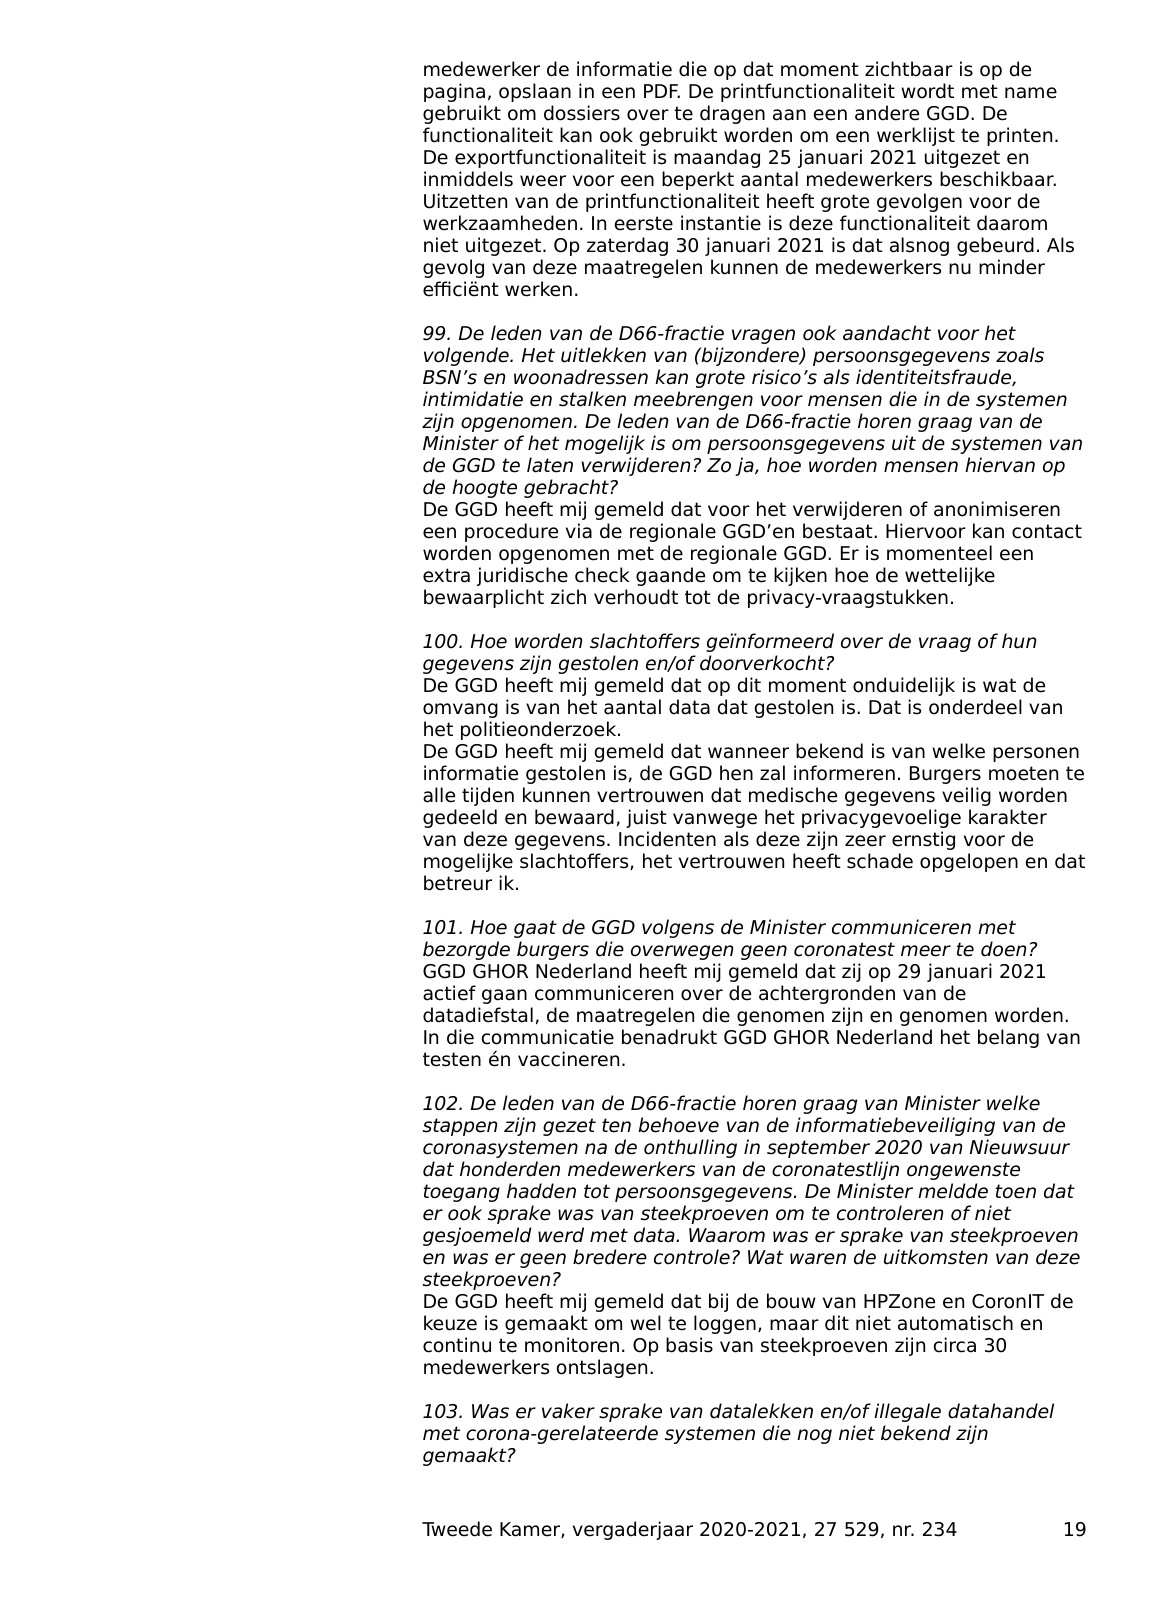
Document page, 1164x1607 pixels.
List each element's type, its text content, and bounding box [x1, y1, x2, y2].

text 100. Hoe worden slachtoffers geïnformeerd over de vraag of hun gegevens zijn gestolen en/of doorverkocht? [422, 631, 1087, 675]
text 102. De leden van de D66-fractie horen graag van Minister welke stappen zijn gezet ten behoeve van de informatiebeveiliging van de coronasystemen na de onthulling in september 2020 van Nieuwsuur dat honderden medewerkers van de coronatestlijn ongewenste toegang hadden tot persoonsgegevens. De Minister meldde toen dat er ook sprake was van steekproeven om te controleren of niet gesjoemeld werd met data. Waarom was er sprake van steekproeven en was er geen bredere controle? Wat waren de uitkomsten van deze steekproeven? [422, 1093, 1087, 1291]
text De GGD heeft mij gemeld dat wanneer bekend is van welke personen informatie gestolen is, de GGD hen zal informeren. Burgers moeten te alle tijden kunnen vertrouwen dat medische gegevens veilig worden gedeeld en bewaard, juist vanwege het privacygevoelige karakter van deze gegevens. Incidenten als deze zijn zeer ernstig voor de mogelijke slachtoffers, het vertrouwen heeft schade opgelopen en dat betreur ik. [422, 741, 1087, 895]
text De GGD heeft mij gemeld dat bij de bouw van HPZone en CoronIT de keuze is gemaakt om wel te loggen, maar dit niet automatisch en continu te monitoren. Op basis van steekproeven zijn circa 30 medewerkers ontslagen. [422, 1291, 1087, 1379]
text 99. De leden van de D66-fractie vragen ook aandacht voor het volgende. Het uitlekken van (bijzondere) persoonsgegevens zoals BSN’s en woonadressen kan grote risico’s als identiteitsfraude, intimidatie en stalken meebrengen voor mensen die in de systemen zijn opgenomen. De leden van de D66-fractie horen graag van de Minister of het mogelijk is om persoonsgegevens uit de systemen van de GGD te laten verwijderen? Zo ja, hoe worden mensen hiervan op de hoogte gebracht? [422, 323, 1087, 499]
text medewerker de informatie die op dat moment zichtbaar is op de pagina, opslaan in een PDF. De printfunctionaliteit wordt met name gebruikt om dossiers over te dragen aan een andere GGD. De functionaliteit kan ook gebruikt worden om een werklijst te printen. De exportfunctionaliteit is maandag 25 januari 2021 uitgezet en inmiddels weer voor een beperkt aantal medewerkers beschikbaar. Uitzetten van de printfunctionaliteit heeft grote gevolgen voor de werkzaamheden. In eerste instantie is deze functionaliteit daarom niet uitgezet. Op zaterdag 30 januari 2021 is dat alsnog gebeurd. Als gevolg van deze maatregelen kunnen de medewerkers nu minder efficiënt werken. [422, 59, 1087, 301]
text De GGD heeft mij gemeld dat voor het verwijderen of anonimiseren een procedure via de regionale GGD’en bestaat. Hiervoor kan contact worden opgenomen met de regionale GGD. Er is momenteel een extra juridische check gaande om te kijken hoe de wettelijke bewaarplicht zich verhoudt tot de privacy-vraagstukken. [422, 499, 1087, 609]
text De GGD heeft mij gemeld dat op dit moment onduidelijk is wat de omvang is van het aantal data dat gestolen is. Dat is onderdeel van het politieonderzoek. [422, 675, 1087, 741]
text 103. Was er vaker sprake van datalekken en/of illegale datahandel met corona-gerelateerde systemen die nog niet bekend zijn gemaakt? [422, 1401, 1087, 1467]
text 101. Hoe gaat de GGD volgens de Minister communiceren met bezorgde burgers die overwegen geen coronatest meer te doen? [422, 917, 1087, 961]
text GGD GHOR Nederland heeft mij gemeld dat zij op 29 januari 2021 actief gaan communiceren over de achtergronden van de datadiefstal, de maatregelen die genomen zijn en genomen worden. In die communicatie benadrukt GGD GHOR Nederland het belang van testen én vaccineren. [422, 961, 1087, 1071]
